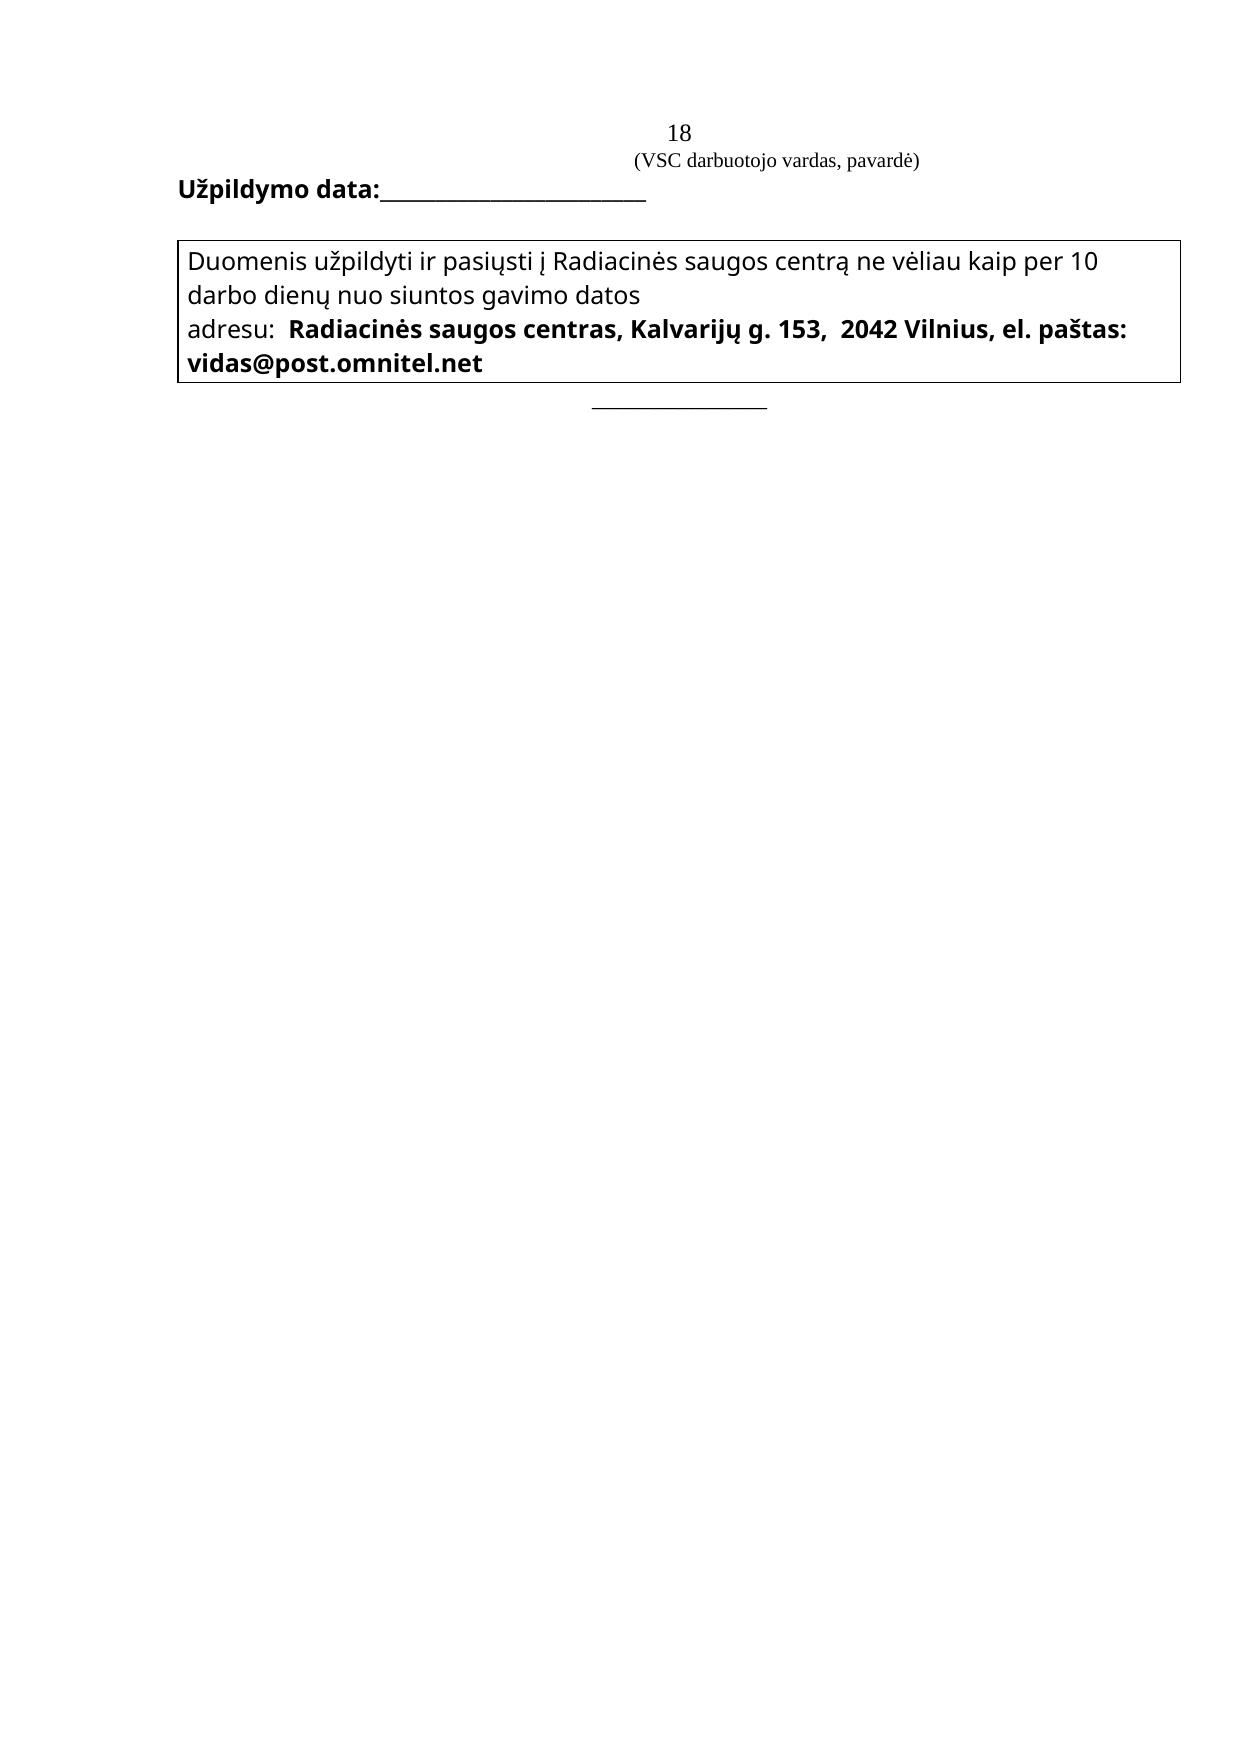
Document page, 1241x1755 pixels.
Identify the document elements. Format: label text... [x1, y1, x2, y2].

text Duomenis užpildyti ir pasiųsti į Radiacinės saugos centrą ne vėliau kaip per 10 darbo dienų nuo siuntos gavimo datos [179, 241, 1180, 308]
text adresu: Radiacinės saugos centras, Kalvarijų g. 153, 2042 Vilnius, el. paštas: vidas@post.omnitel.net [179, 308, 1180, 382]
text ______________ [177, 383, 1181, 412]
text Užpildymo data: [177, 172, 1181, 206]
text (VSC darbuotojo vardas, pavardė) [177, 148, 1181, 172]
